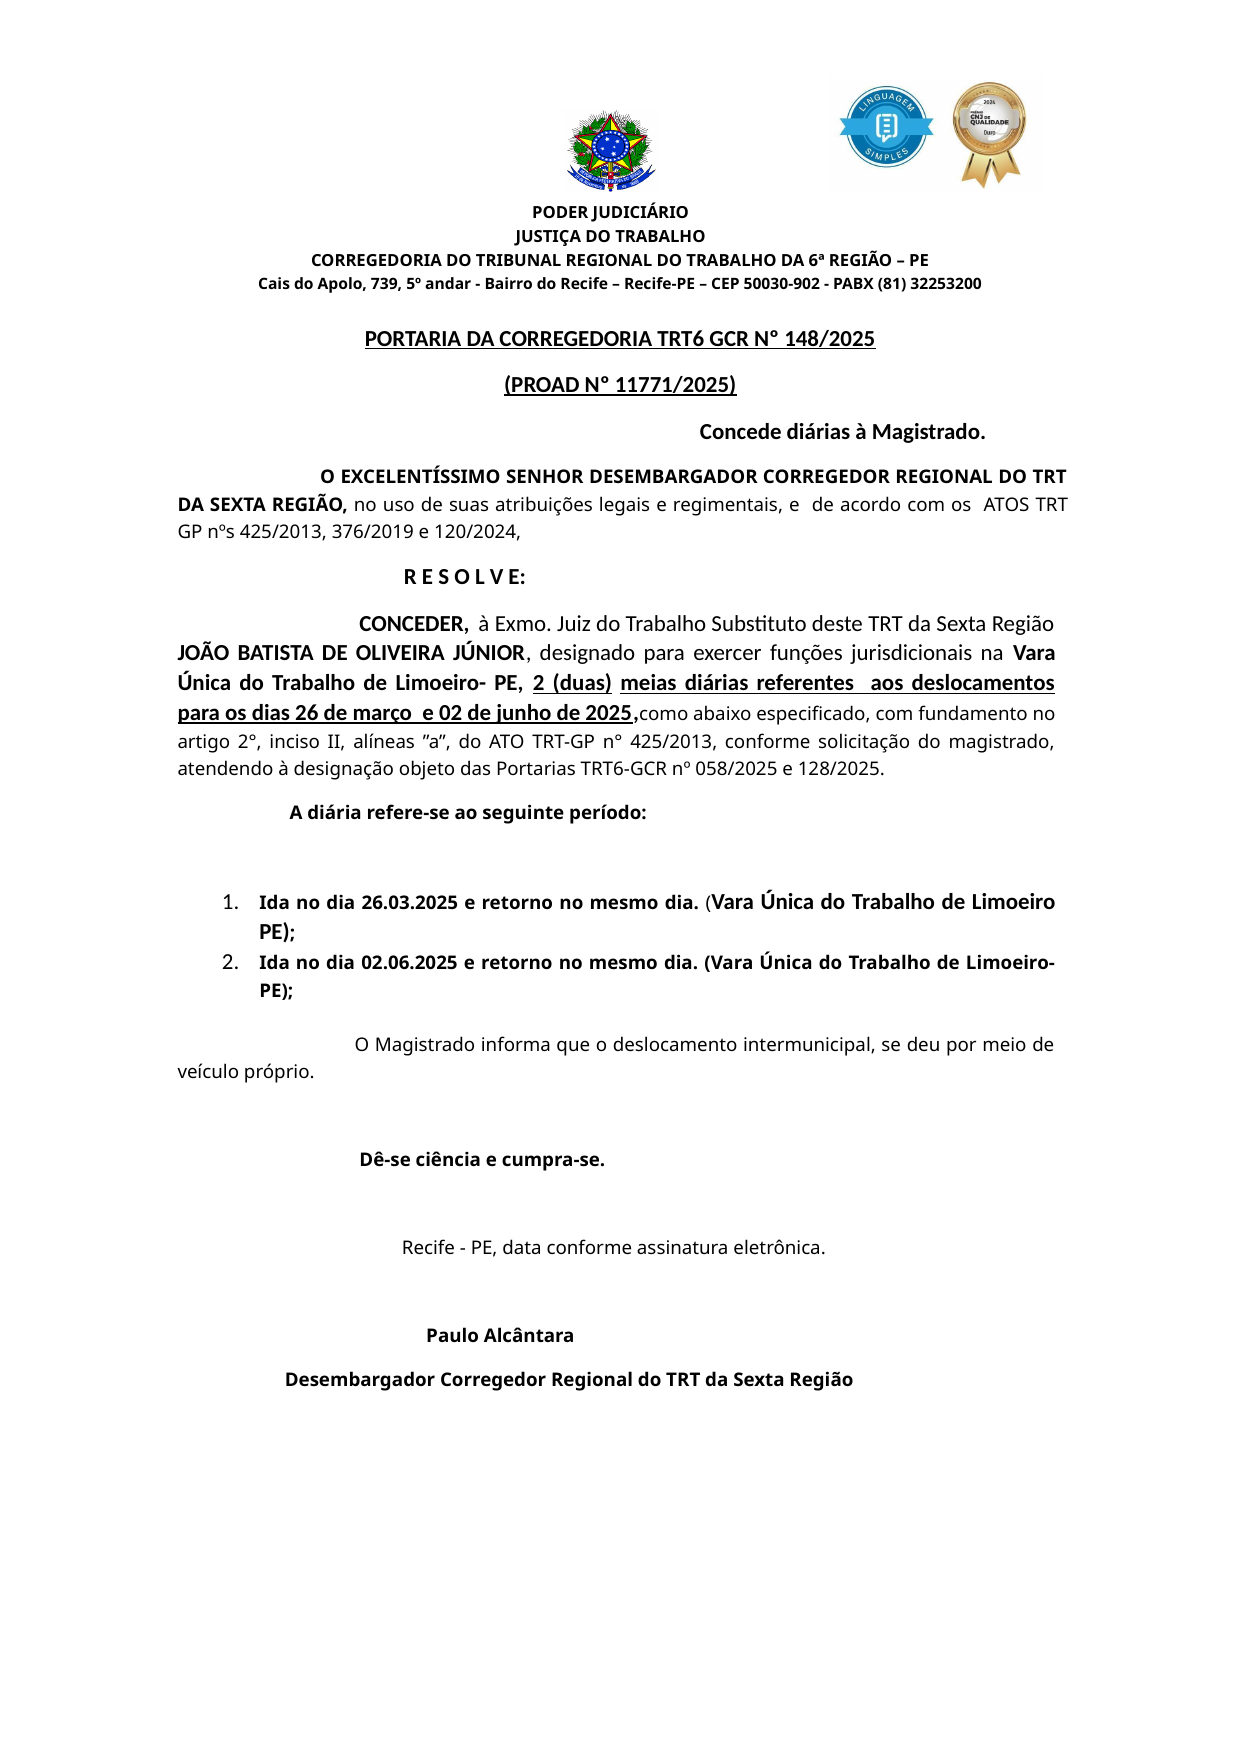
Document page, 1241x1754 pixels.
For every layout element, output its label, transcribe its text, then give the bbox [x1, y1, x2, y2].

list Ida no dia 26.03.2025 e retorno no mesmo dia. (Vara Única do Trabalho de Limoeiro PE); [222, 887, 1056, 945]
text O Magistrado informa que o deslocamento intermunicipal, se deu por meio de veículo próprio. [177, 1031, 1056, 1084]
picture [828, 73, 1044, 193]
text A diária refere-se ao seguinte período: [177, 799, 1056, 825]
text CONCEDER, à Exmo. Juiz do Trabalho Substituto deste TRT da Sexta Região JOÃO BATISTA DE OLIVEIRA JÚNIOR, designado para exercer funções jurisdicionais na Vara Única do Trabalho de Limoeiro- PE, 2 (duas) meias diárias referentes aos deslocamentos para os dias 26 de março e 02 de junho de 2025,como abaixo especificado, com fundamento no artigo 2°, inciso II, alíneas ”a”, do ATO TRT-GP n° 425/2013, conforme solicitação do magistrado, atendendo à designação objeto das Portarias TRT6-GCR nº 058/2025 e 128/2025. [177, 609, 1056, 781]
text Paulo Alcântara [177, 1322, 1063, 1348]
text Dê-se ciência e cumpra-se. [177, 1147, 1056, 1172]
text Desembargador Corregedor Regional do TRT da Sexta Região [177, 1366, 1063, 1392]
text R E S O L V E: [177, 562, 1068, 590]
text (PROAD Nº 11771/2025) [177, 370, 1063, 398]
text PORTARIA DA CORREGEDORIA TRT6 GCR Nº 148/2025 [177, 324, 1063, 352]
list Ida no dia 02.06.2025 e retorno no mesmo dia. (Vara Única do Trabalho de Limoeiro-PE); [222, 947, 1056, 1002]
text Concede diárias à Magistrado. [177, 417, 1063, 445]
text O EXCELENTÍSSIMO SENHOR DESEMBARGADOR CORREGEDOR REGIONAL DO TRT DA SEXTA REGIÃO, no uso de suas atribuições legais e regimentais, e de acordo com os ATOS TRT GP nºs 425/2013, 376/2019 e 120/2024, [177, 463, 1068, 544]
picture [562, 108, 658, 193]
text Recife - PE, data conforme assinatura eletrônica. [177, 1234, 1063, 1260]
